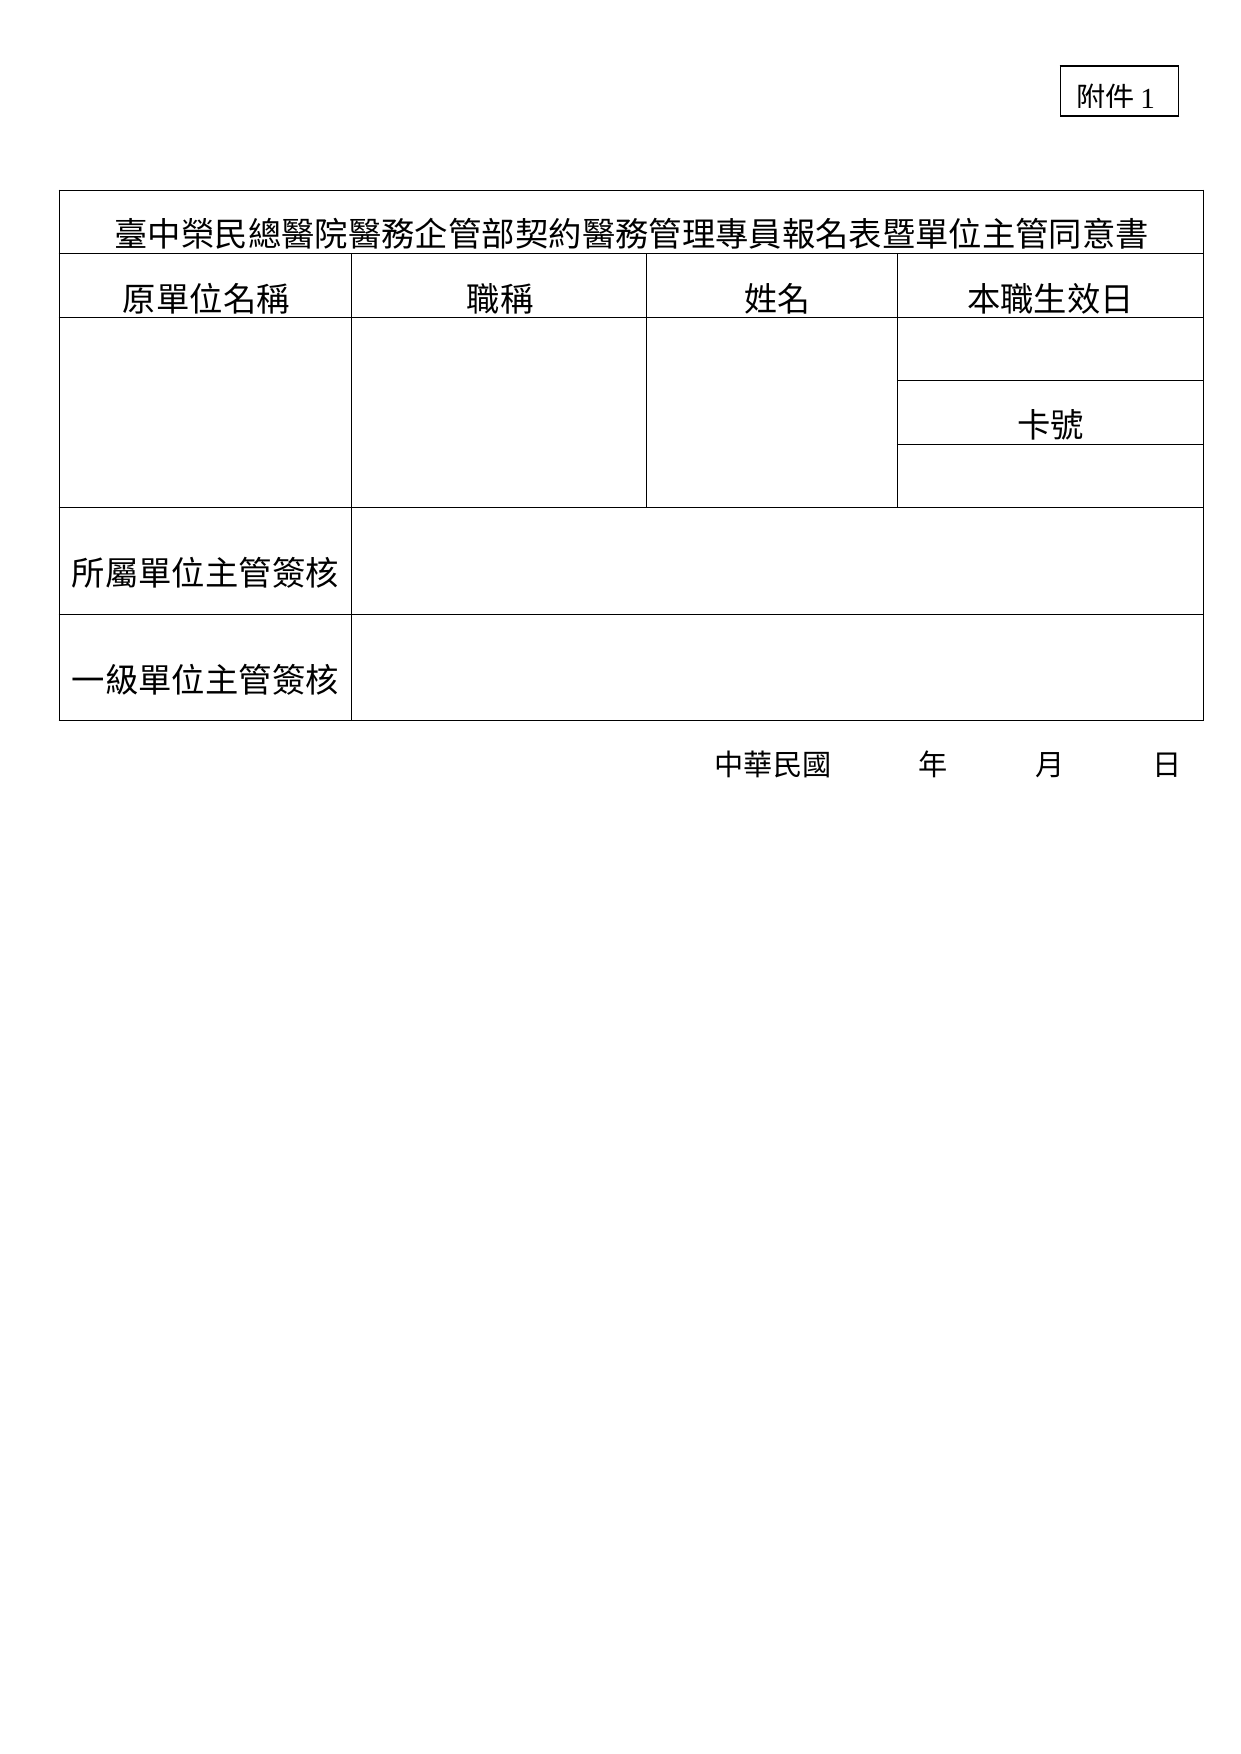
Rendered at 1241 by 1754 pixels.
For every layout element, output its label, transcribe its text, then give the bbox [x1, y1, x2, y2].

table_cell [647, 318, 897, 507]
table_cell [60, 318, 351, 507]
table_cell [898, 318, 1203, 380]
table_cell [352, 615, 1203, 720]
table_cell [352, 508, 1203, 614]
table_cell [898, 445, 1203, 507]
table_cell 原單位名稱 [60, 254, 351, 317]
table_header 臺中榮民總醫院醫務企管部契約醫務管理專員報名表暨單位主管同意書 [60, 191, 1203, 253]
table_cell 一級單位主管簽核 [60, 615, 351, 720]
text 附件1 [1076, 74, 1163, 107]
table_cell 所屬單位主管簽核 [60, 508, 351, 614]
table_cell 卡號 [898, 381, 1203, 444]
text 中華民國 年 月 日 [59, 721, 1181, 784]
table_cell [352, 318, 646, 507]
table_cell 職稱 [352, 254, 646, 317]
table_cell 本職生效日 [898, 254, 1203, 317]
table_cell 姓名 [647, 254, 897, 317]
